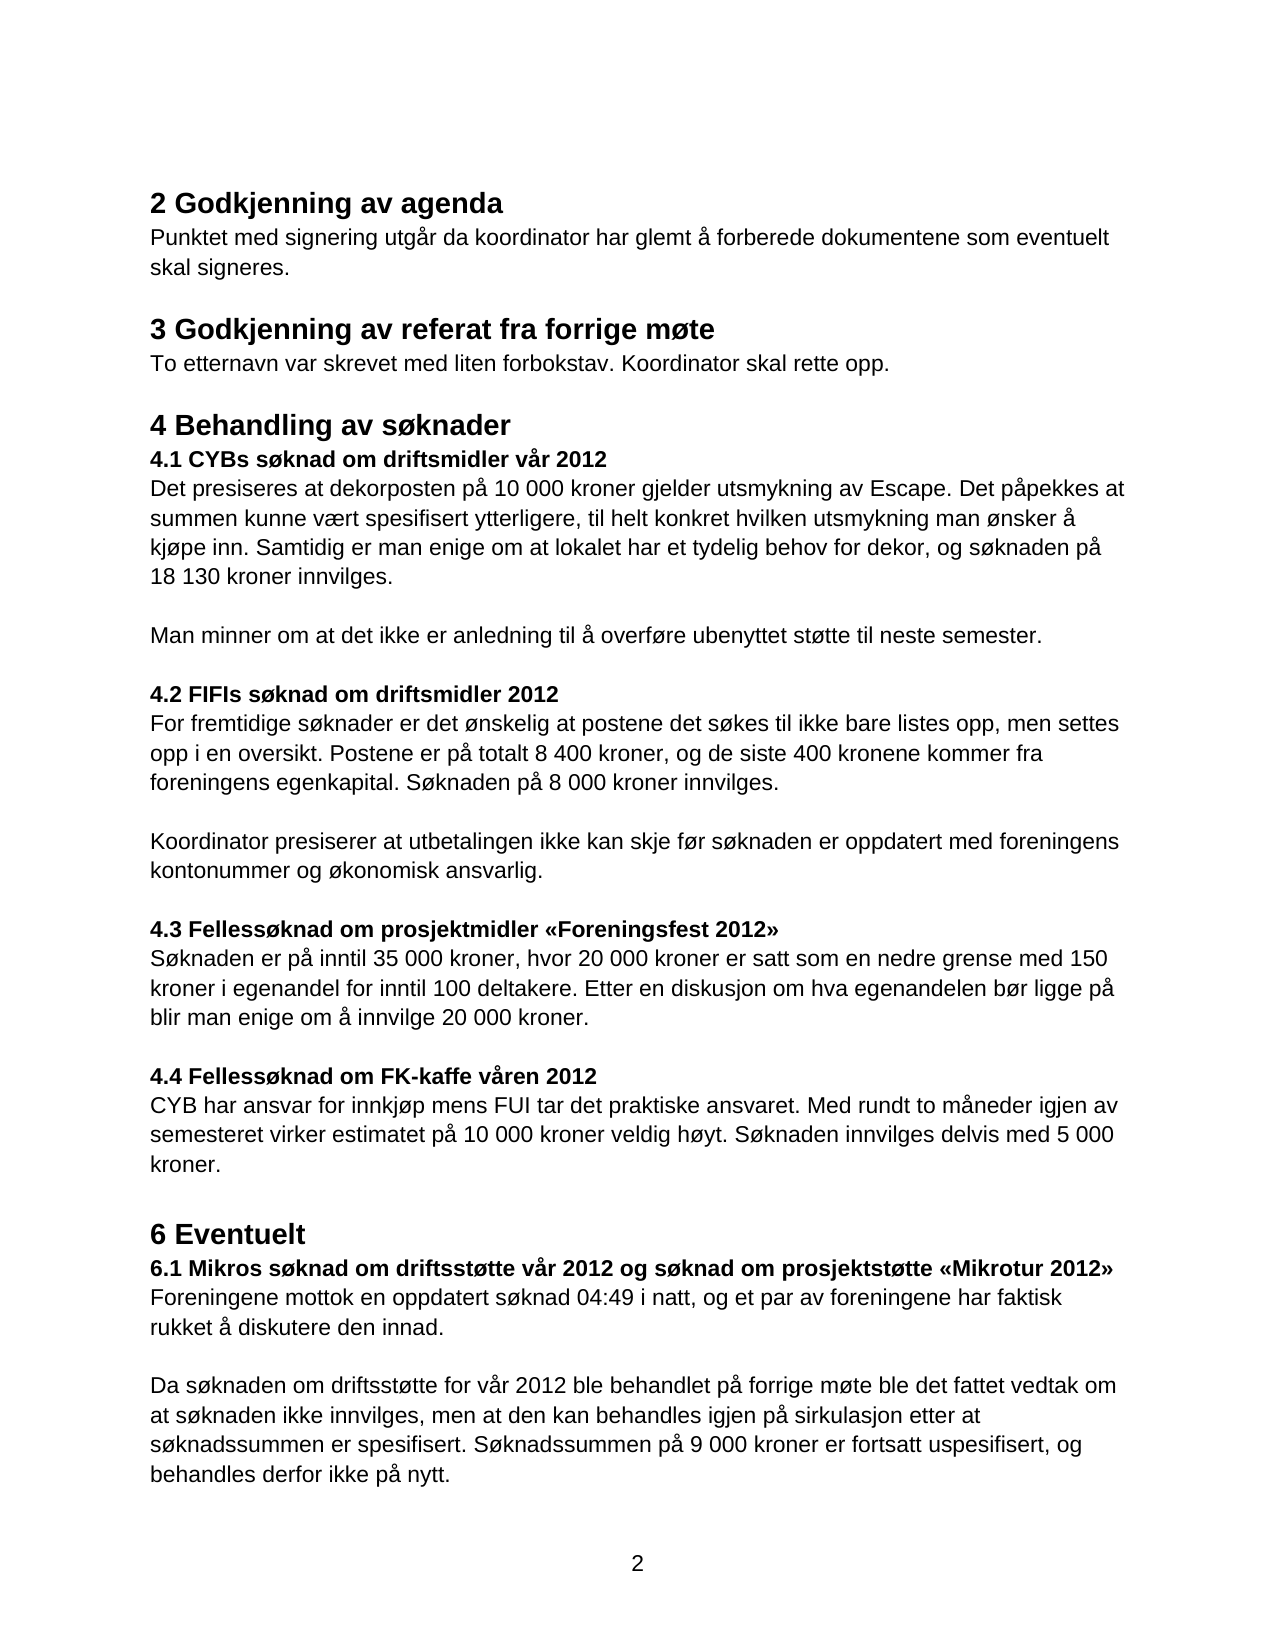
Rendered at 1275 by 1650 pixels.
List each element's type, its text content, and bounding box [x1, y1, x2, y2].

text 6.1 Mikros søknad om driftsstøtte vår 2012 og søknad om prosjektstøtte «Mikrotur 2012» [150, 1256, 1125, 1281]
text 2 Godkjenning av agenda [150, 187, 1125, 220]
text 6 Eventuelt [150, 1218, 1125, 1251]
text 4 Behandling av søknader [150, 409, 1125, 442]
text CYB har ansvar for innkjøp mens FUI tar det praktiske ansvaret. Med rundt to måneder igjen av semesteret virker estimatet på 10 000 kroner veldig høyt. Søknaden innvilges delvis med 5 000 kroner. [150, 1093, 1125, 1177]
text Da søknaden om driftsstøtte for vår 2012 ble behandlet på forrige møte ble det fattet vedtak om at søknaden ikke innvilges, men at den kan behandles igjen på sirkulasjon etter at søknadssummen er spesifisert. Søknadssummen på 9 000 kroner er fortsatt uspesifisert, og behandles derfor ikke på nytt. [150, 1373, 1125, 1487]
text For fremtidige søknader er det ønskelig at postene det søkes til ikke bare listes opp, men settes opp i en oversikt. Postene er på totalt 8 400 kroner, og de siste 400 kronene kommer fra foreningens egenkapital. Søknaden på 8 000 kroner innvilges. [150, 711, 1125, 795]
text Søknaden er på inntil 35 000 kroner, hvor 20 000 kroner er satt som en nedre grense med 150 kroner i egenandel for inntil 100 deltakere. Etter en diskusjon om hva egenandelen bør ligge på blir man enige om å innvilge 20 000 kroner. [150, 946, 1125, 1030]
text Man minner om at det ikke er anledning til å overføre ubenyttet støtte til neste semester. [150, 623, 1125, 648]
text 4.4 Fellessøknad om FK-kaffe våren 2012 [150, 1063, 1125, 1089]
text Punktet med signering utgår da koordinator har glemt å forberede dokumentene som eventuelt skal signeres. [150, 225, 1125, 280]
text To etternavn var skrevet med liten forbokstav. Koordinator skal rette opp. [150, 350, 1125, 376]
text 4.1 CYBs søknad om driftsmidler vår 2012 [150, 446, 1125, 472]
text 4.3 Fellessøknad om prosjektmidler «Foreningsfest 2012» [150, 916, 1125, 942]
text Koordinator presiserer at utbetalingen ikke kan skje før søknaden er oppdatert med foreningens kontonummer og økonomisk ansvarlig. [150, 828, 1125, 883]
text 3 Godkjenning av referat fra forrige møte [150, 313, 1125, 346]
text 4.2 FIFIs søknad om driftsmidler 2012 [150, 681, 1125, 707]
text Foreningene mottok en oppdatert søknad 04:49 i natt, og et par av foreningene har faktisk rukket å diskutere den innad. [150, 1285, 1125, 1340]
text Det presiseres at dekorposten på 10 000 kroner gjelder utsmykning av Escape. Det påpekkes at summen kunne vært spesifisert ytterligere, til helt konkret hvilken utsmykning man ønsker å kjøpe inn. Samtidig er man enige om at lokalet har et tydelig behov for dekor, og søknaden på 18 130 kroner innvilges. [150, 476, 1125, 589]
